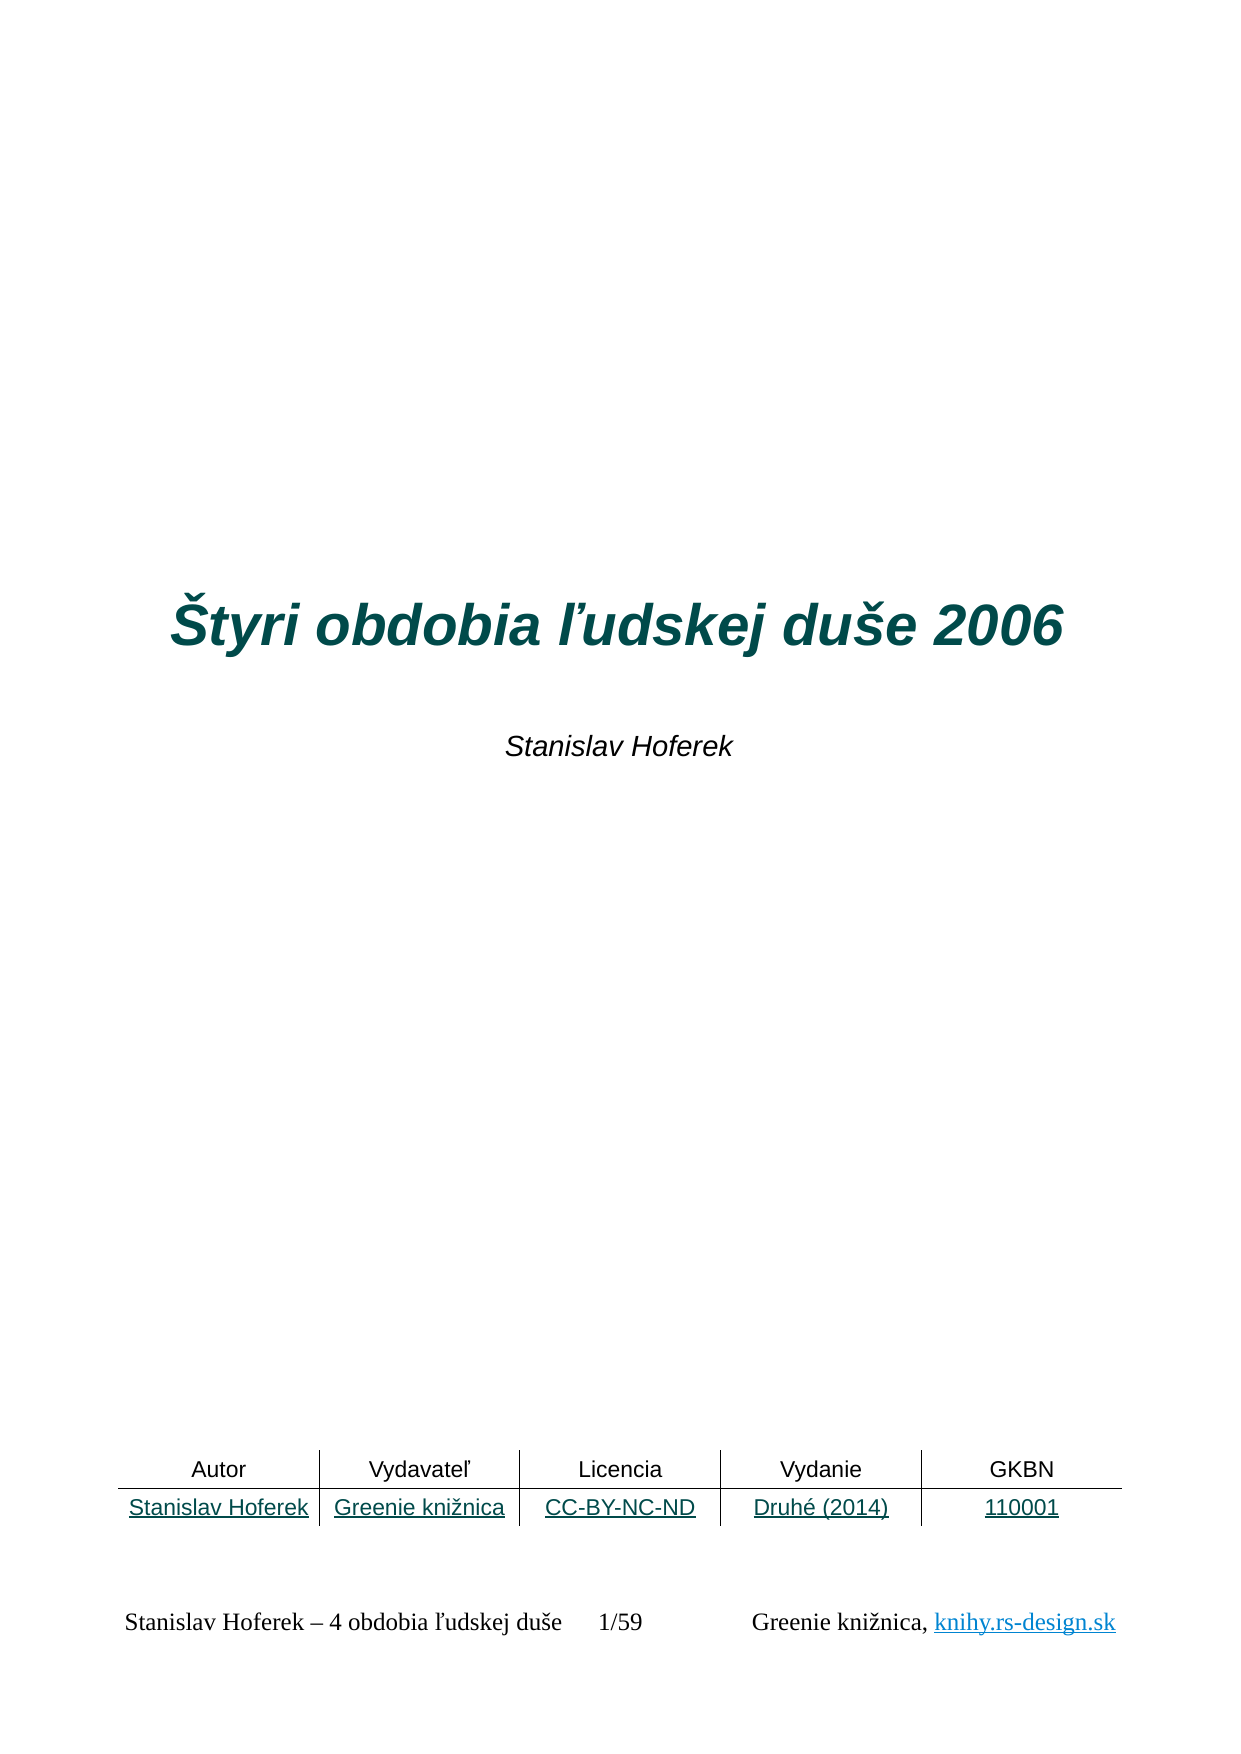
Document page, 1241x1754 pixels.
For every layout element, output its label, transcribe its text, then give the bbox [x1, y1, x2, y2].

table_cell Greenie knižnica [320, 1489, 519, 1526]
subtitle Stanislav Hoferek [118, 728, 1122, 762]
table_header GKBN [922, 1450, 1122, 1488]
table_cell CC-BY-NC-ND [520, 1489, 720, 1526]
table_header Licencia [520, 1450, 720, 1488]
table_cell 110001 [922, 1489, 1122, 1526]
table_cell Druhé (2014) [721, 1489, 921, 1526]
table_header Vydanie [721, 1450, 921, 1488]
table_header Autor [118, 1450, 319, 1488]
subtitle Štyri obdobia ľudskej duše 2006 [118, 591, 1122, 658]
table_header Vydavateľ [320, 1450, 519, 1488]
table_cell Stanislav Hoferek [118, 1489, 319, 1526]
